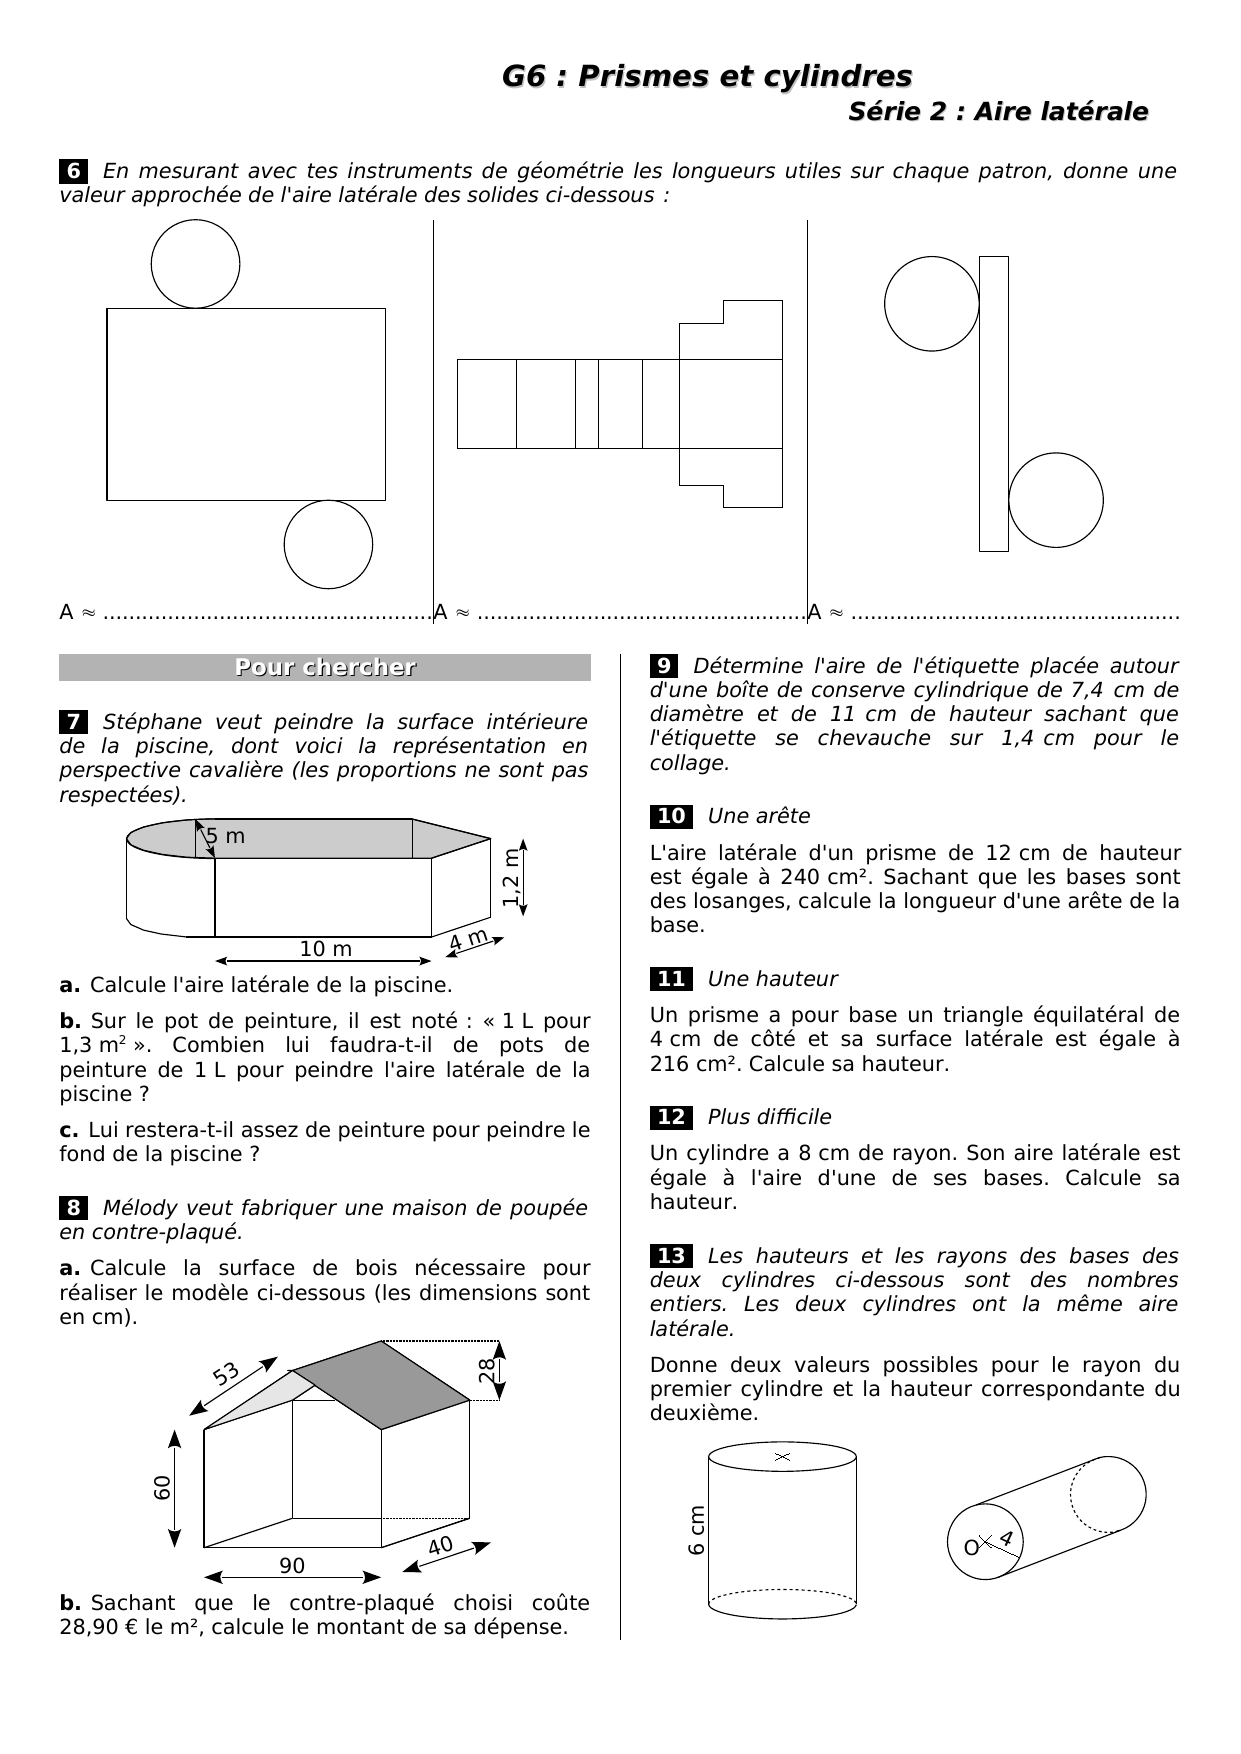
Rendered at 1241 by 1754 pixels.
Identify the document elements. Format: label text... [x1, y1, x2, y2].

text Donne deux valeurs possibles pour le rayon du premier cylindre et la hauteur correspondante du deuxième. [649, 1353, 1181, 1426]
table_header [59, 220, 317, 589]
table_header [808, 220, 1181, 589]
list Mélody veut fabriquer une maison de poupée en contre-plaqué. [59, 1196, 591, 1245]
table_header [108, 309, 385, 500]
table_header [285, 501, 372, 588]
list Une arête [649, 804, 1181, 829]
list En mesurant avec tes instruments de géométrie les longueurs utiles sur chaque patron, donne une valeur approchée de l'aire latérale des solides ci-dessous : [59, 159, 1181, 208]
table_header [434, 220, 807, 589]
table_cell A ≈ [808, 589, 1181, 624]
list Les hauteurs et les rayons des bases des deux cylindres ci-dessous sont des nombres entiers. Les deux cylindres ont la même aire latérale. [649, 1244, 1181, 1341]
list Calcule la surface de bois nécessaire pour réaliser le modèle ci-dessous (les dimensions sont en cm). [59, 1256, 591, 1329]
list Stéphane veut peindre la surface intérieure de la piscine, dont voici la représentation en perspective cavalière (les proportions ne sont pas respectées). [59, 710, 591, 807]
list Détermine l'aire de l'étiquette placée autour d'une boîte de conserve cylindrique de 7,4 cm de diamètre et de 11 cm de hauteur sachant que l'étiquette se chevauche sur 1,4 cm pour le collage. [649, 654, 1181, 775]
table_header [152, 221, 239, 307]
list Un cylindre a 8 cm de rayon. Son aire latérale est égale à l'aire d'une de ses bases. Calcule sa hauteur. [649, 1142, 1181, 1214]
table_cell A ≈ [59, 589, 433, 624]
list Plus difficile [693, 1106, 1181, 1130]
list Calcule l'aire latérale de la piscine. [59, 973, 591, 997]
list Pour chercher [59, 654, 591, 681]
list Sachant que le contre-plaqué choisi coûte 28,90 € le m², calcule le montant de sa dépense. [59, 1591, 591, 1639]
list Un prisme a pour base un triangle équilatéral de 4 cm de côté et sa surface latérale est égale à 216 cm². Calcule sa hauteur. [649, 1003, 1181, 1076]
list Sur le pot de peinture, il est noté : « 1 L pour 1,3 m2 ». Combien lui faudra-t-il de pots de peinture de 1 L pour peindre l'aire latérale de la piscine ? [59, 1009, 591, 1106]
table_header [208, 220, 433, 589]
list L'aire latérale d'un prisme de 12 cm de hauteur est égale à 240 cm². Sachant que les bases sont des losanges, calcule la longueur d'une arête de la base. [649, 841, 1181, 938]
list Une hauteur [693, 967, 1181, 991]
table_cell A ≈ [434, 589, 807, 624]
list Lui restera-t-il assez de peinture pour peindre le fond de la piscine ? [59, 1118, 591, 1167]
